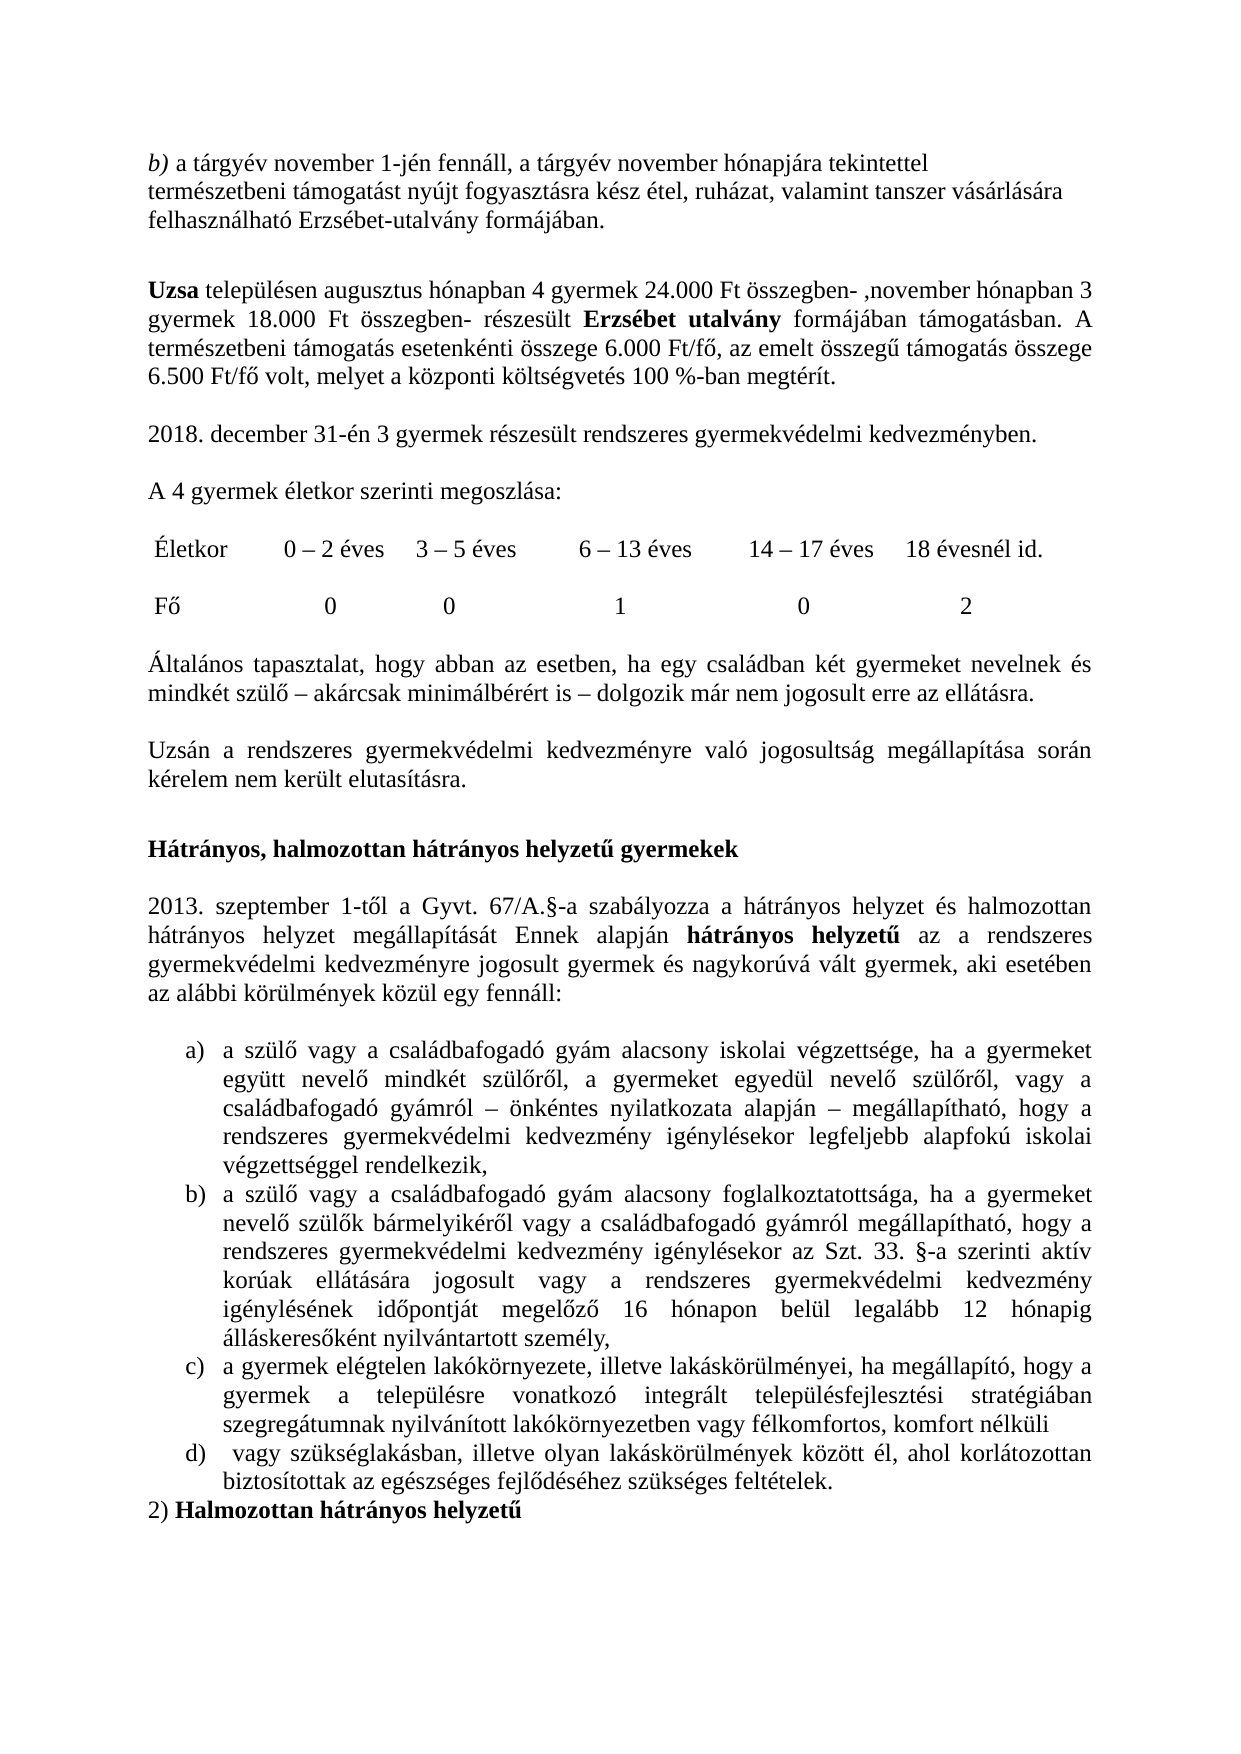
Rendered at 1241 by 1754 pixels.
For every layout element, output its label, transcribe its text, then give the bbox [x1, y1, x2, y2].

list a szülő vagy a családbafogadó gyám alacsony iskolai végzettsége, ha a gyermeket együtt nevelő mindkét szülőről, a gyermeket egyedül nevelő szülőről, vagy a családbafogadó gyámról – önkéntes nyilatkozata alapján – megállapítható, hogy a rendszeres gyermekvédelmi kedvezmény igénylésekor legfeljebb alapfokú iskolai végzettséggel rendelkezik, [185, 1035, 1093, 1179]
text Általános tapasztalat, hogy abban az esetben, ha egy családban két gyermeket nevelnek és mindkét szülő – akárcsak minimálbérért is – dolgozik már nem jogosult erre az ellátásra. [148, 649, 1093, 706]
text 2013. szeptember 1-től a Gyvt. 67/A.§-a szabályozza a hátrányos helyzet és halmozottan hátrányos helyzet megállapítását Ennek alapján hátrányos helyzetű az a rendszeres gyermekvédelmi kedvezményre jogosult gyermek és nagykorúvá vált gyermek, aki esetében az alábbi körülmények közül egy fennáll: [148, 891, 1093, 1006]
list a szülő vagy a családbafogadó gyám alacsony foglalkoztatottsága, ha a gyermeket nevelő szülők bármelyikéről vagy a családbafogadó gyámról megállapítható, hogy a rendszeres gyermekvédelmi kedvezmény igénylésekor az Szt. 33. §-a szerinti aktív korúak ellátására jogosult vagy a rendszeres gyermekvédelmi kedvezmény igénylésének időpontját megelőző 16 hónapon belül legalább 12 hónapig álláskeresőként nyilvántartott személy, [185, 1179, 1093, 1351]
text b) a tárgyév november 1-jén fennáll, a tárgyév november hónapjára tekintettel [148, 148, 1093, 176]
text A 4 gyermek életkor szerinti megoszlása: [148, 476, 1093, 505]
text Uzsa településen augusztus hónapban 4 gyermek 24.000 Ft összegben- ,november hónapban 3 gyermek 18.000 Ft összegben- részesült Erzsébet utalvány formájában támogatásban. A természetbeni támogatás esetenkénti összege 6.000 Ft/fő, az emelt összegű támogatás összege 6.500 Ft/fő volt, melyet a központi költségvetés 100 %-ban megtérít. [148, 275, 1093, 390]
text Uzsán a rendszeres gyermekvédelmi kedvezményre való jogosultság megállapítása során kérelem nem került elutasításra. [148, 735, 1093, 793]
text Életkor 0 – 2 éves 3 – 5 éves 6 – 13 éves 14 – 17 éves 18 évesnél id. [148, 534, 1093, 563]
text Fő 0 0 1 0 2 [148, 591, 1093, 620]
list vagy szükséglakásban, illetve olyan lakáskörülmények között él, ahol korlátozottan biztosítottak az egészséges fejlődéséhez szükséges feltételek. [185, 1438, 1093, 1495]
text 2) Halmozottan hátrányos helyzetű [148, 1495, 1093, 1524]
text 2018. december 31-én 3 gyermek részesült rendszeres gyermekvédelmi kedvezményben. [148, 419, 1093, 448]
list a gyermek elégtelen lakókörnyezete, illetve lakáskörülményei, ha megállapító, hogy a gyermek a településre vonatkozó integrált településfejlesztési stratégiában szegregátumnak nyilvánított lakókörnyezetben vagy félkomfortos, komfort nélküli [185, 1351, 1093, 1438]
subtitle Hátrányos, halmozottan hátrányos helyzetű gyermekek [148, 834, 1093, 863]
text természetbeni támogatást nyújt fogyasztásra kész étel, ruházat, valamint tanszer vásárlására felhasználható Erzsébet-utalvány formájában. [148, 176, 1093, 234]
